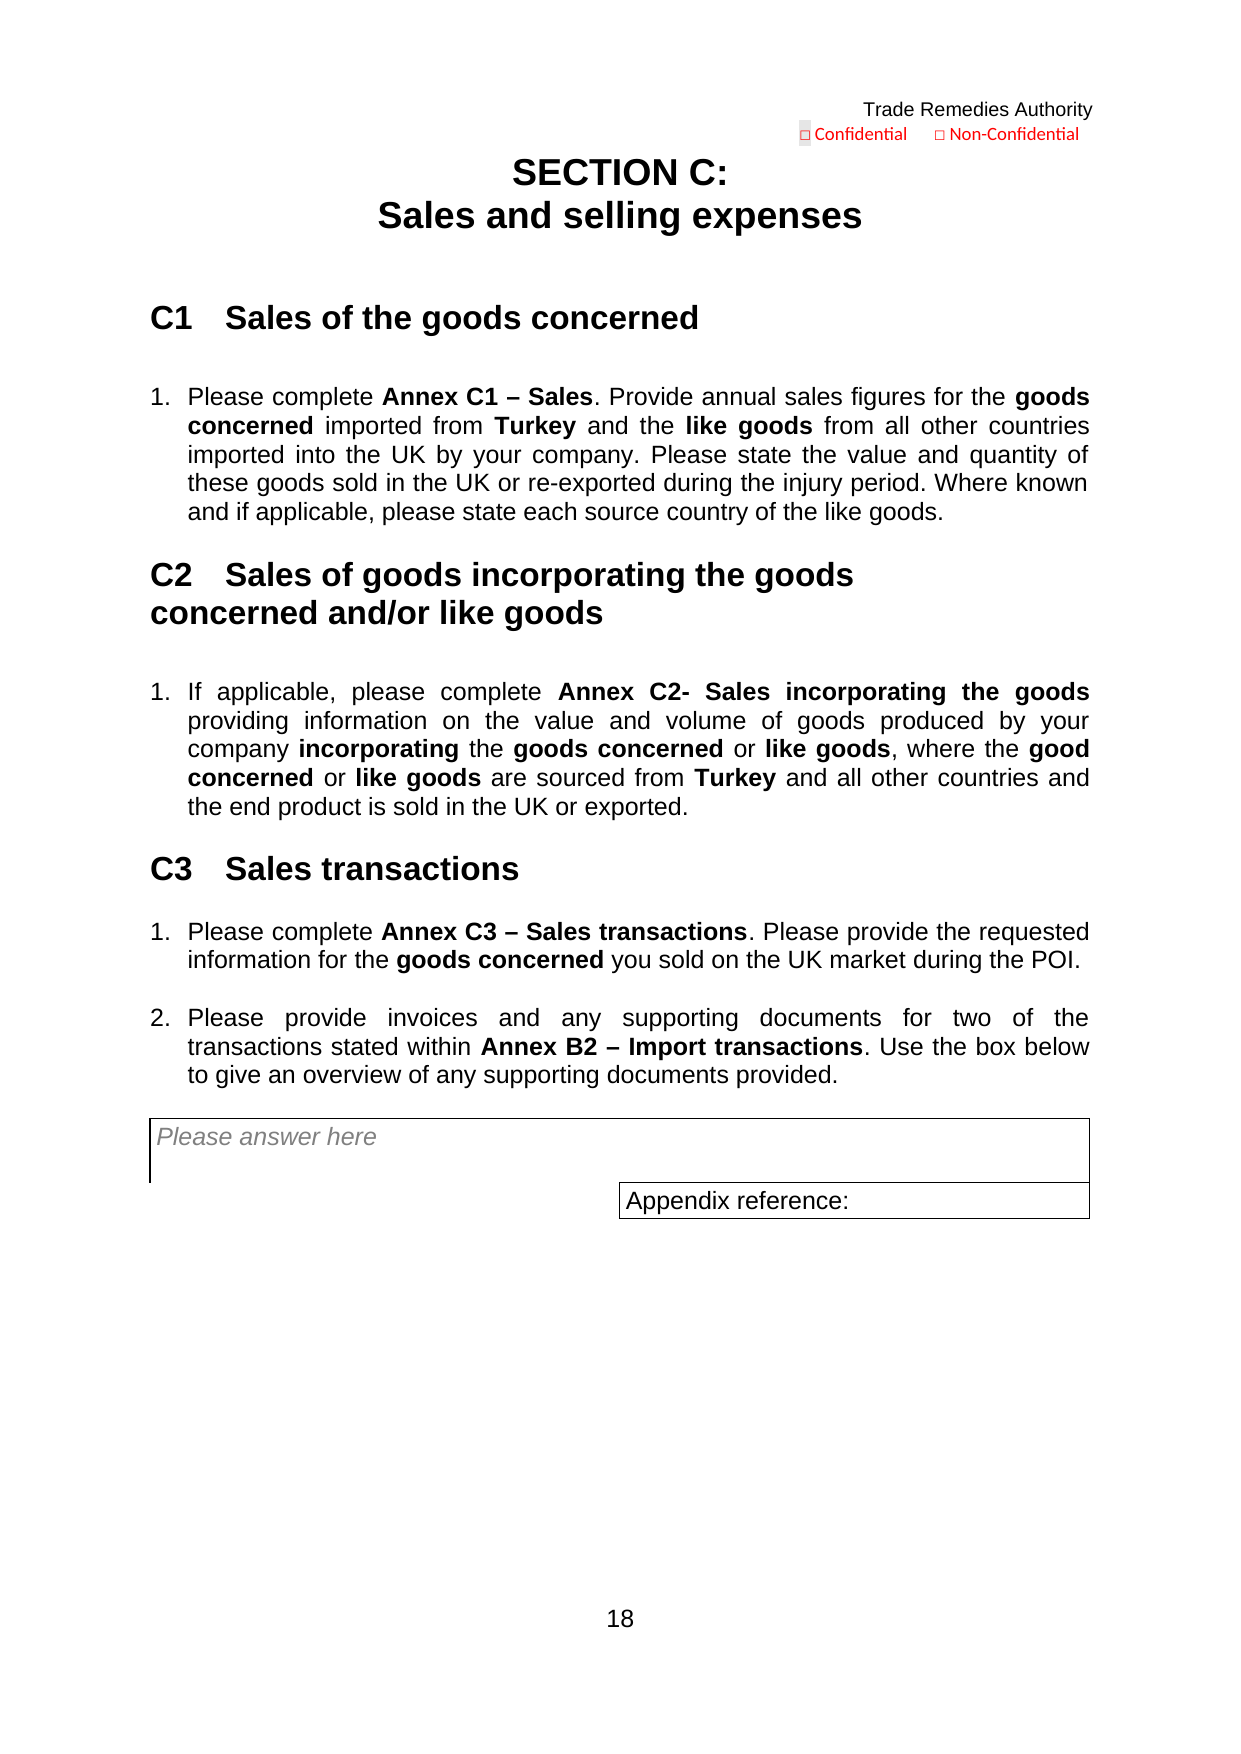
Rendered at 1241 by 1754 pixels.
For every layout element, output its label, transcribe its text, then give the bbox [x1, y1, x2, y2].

table_cell [150, 1183, 619, 1218]
table_cell Appendix reference: [620, 1183, 1089, 1218]
table_header Please answer here [151, 1119, 1089, 1182]
subtitle SECTION C: Sales and selling expenses [150, 150, 1090, 236]
text C3 Sales transactions [150, 849, 1090, 888]
subtitle C1 Sales of the goods concerned [150, 298, 1090, 337]
list Please provide invoices and any supporting documents for two of the transactions stated within Annex B2 – Import transactions. Use the box below to give an overview of any supporting documents provided. [150, 1003, 1090, 1089]
list Please complete Annex C1 – Sales. Provide annual sales figures for the goods concerned imported from Turkey and the like goods from all other countries imported into the UK by your company. Please state the value and quantity of these goods sold in the UK or re-exported during the injury period. Where known and if applicable, please state each source country of the like goods. [150, 382, 1090, 526]
subtitle C2 Sales of goods incorporating the goods concerned and/or like goods [150, 555, 1090, 632]
list Please complete Annex C3 – Sales transactions. Please provide the requested information for the goods concerned you sold on the UK market during the POI. [150, 917, 1090, 974]
list If applicable, please complete Annex C2- Sales incorporating the goods providing information on the value and volume of goods produced by your company incorporating the goods concerned or like goods, where the good concerned or like goods are sourced from Turkey and all other countries and the end product is sold in the UK or exported. [150, 677, 1090, 821]
